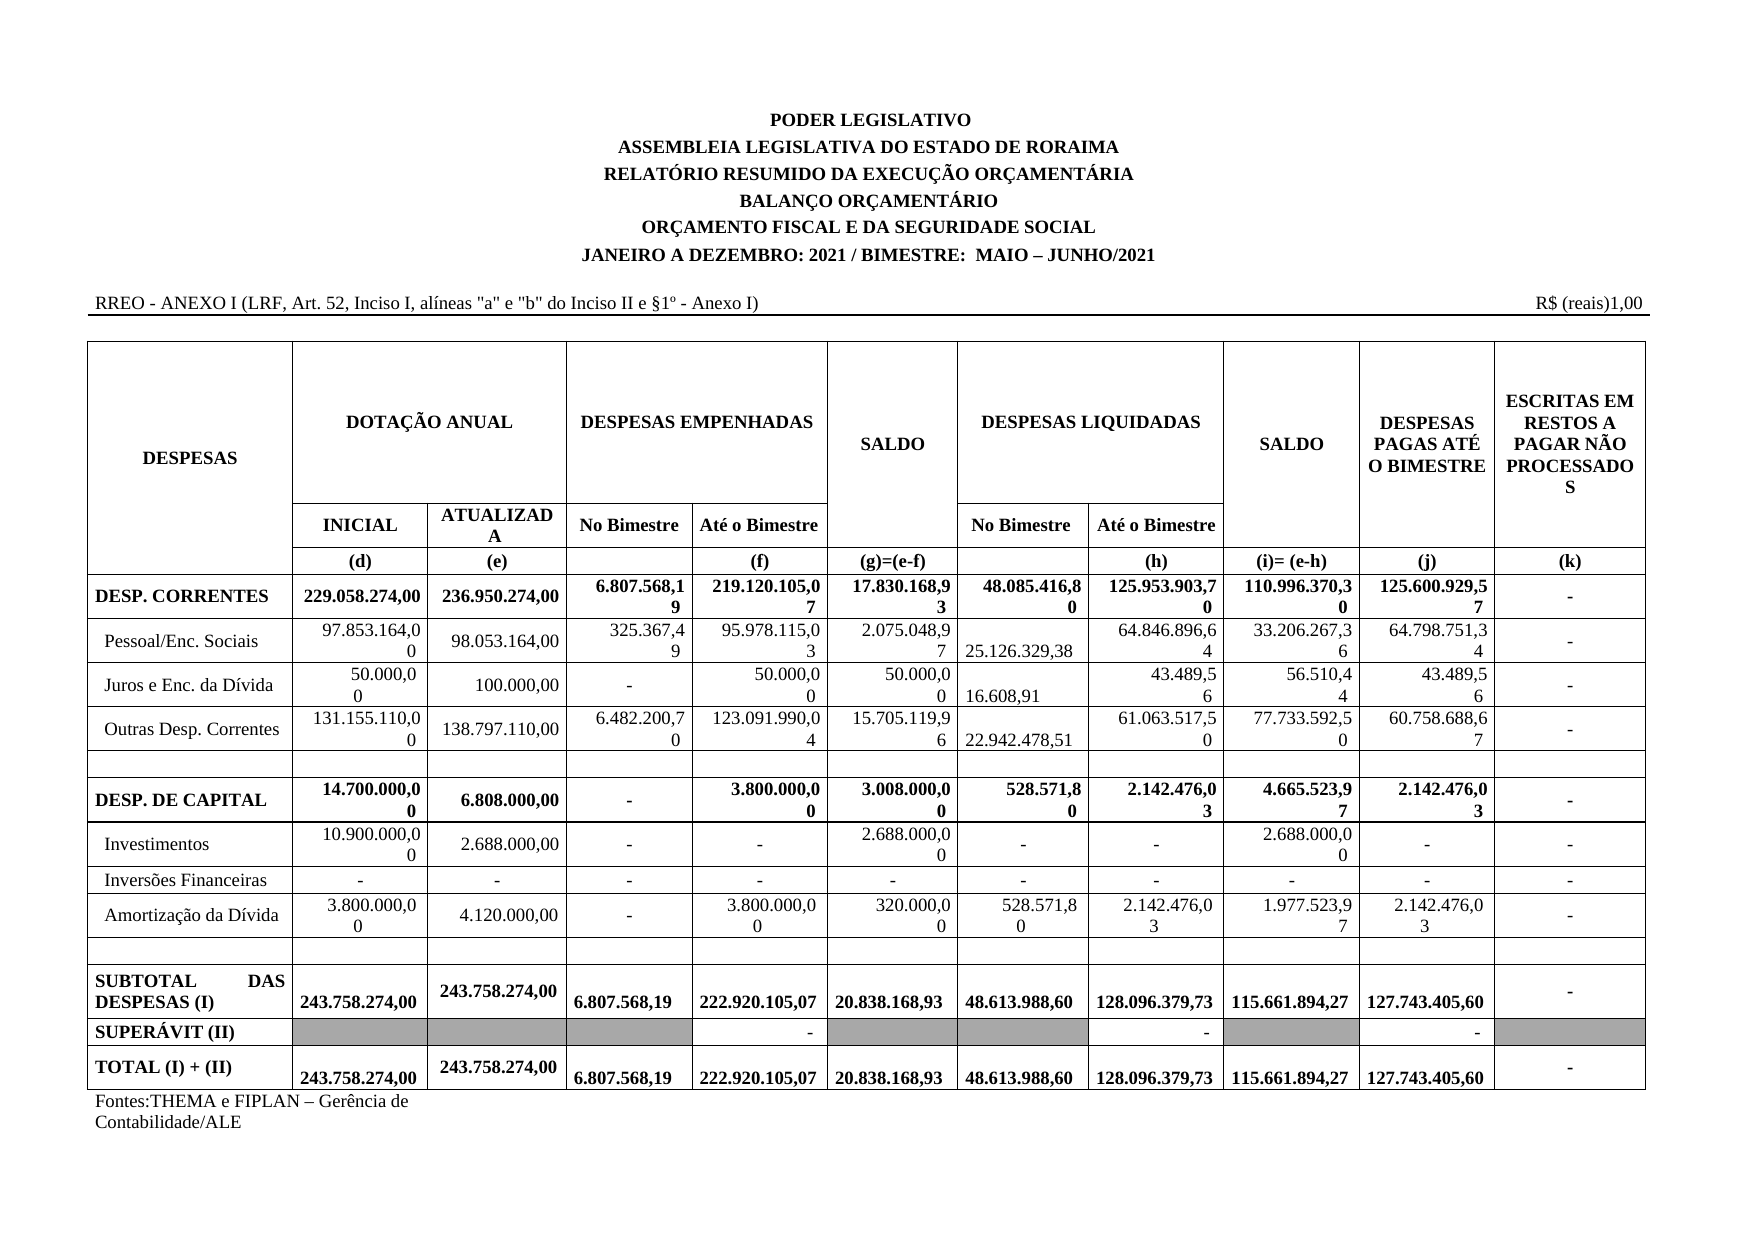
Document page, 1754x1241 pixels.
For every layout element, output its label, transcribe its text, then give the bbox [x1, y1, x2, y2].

table_cell [567, 548, 692, 574]
table_cell [1650, 130, 1666, 157]
table_cell 50.000,00 [828, 663, 957, 706]
table_cell - [1089, 867, 1223, 893]
table_cell [1646, 341, 1650, 422]
table_cell [566, 316, 692, 341]
table_cell 3.008.000,00 [828, 778, 957, 821]
table_cell 25.126.329,38 [958, 619, 1088, 662]
table_cell [828, 316, 958, 341]
table_cell 4.120.000,00 [428, 894, 566, 937]
table_cell Investimentos [88, 823, 292, 866]
table_cell 15.705.119,96 [828, 707, 957, 750]
table_cell DESP. CORRENTES [88, 575, 292, 618]
table_cell 33.206.267,36 [1224, 619, 1359, 662]
table_cell [1646, 449, 1666, 476]
table_cell [828, 751, 957, 777]
table_cell - [567, 778, 692, 821]
table_cell 2.142.476,03 [1089, 894, 1223, 937]
table_cell 95.978.115,03 [693, 619, 827, 662]
table_cell [958, 548, 1088, 574]
table_cell Juros e Enc. da Dívida [88, 663, 292, 706]
table_cell 6.807.568,19 [567, 575, 692, 618]
table_cell [1646, 662, 1666, 706]
table_cell [1646, 893, 1666, 937]
table_cell 229.058.274,00 [293, 575, 427, 618]
table_cell 56.510,44 [1224, 663, 1359, 706]
table_cell 528.571,80 [958, 778, 1088, 821]
table_cell 2.142.476,03 [1089, 778, 1223, 821]
table_cell 22.942.478,51 [958, 707, 1088, 750]
table_cell [958, 1090, 1088, 1133]
table_cell 2.075.048,97 [828, 619, 957, 662]
table_cell [1646, 964, 1666, 991]
table_cell (k) [1495, 548, 1645, 574]
table_cell DESPESAS LIQUIDADAS [958, 342, 1223, 502]
table_cell [293, 1019, 427, 1045]
table_cell 123.091.990,04 [693, 707, 827, 750]
table_cell [1650, 211, 1666, 238]
table_cell Fontes:THEMA e FIPLAN – Gerência de Contabilidade/ALE [88, 1090, 566, 1133]
table_cell 243.758.274,00 [293, 1046, 427, 1089]
table_cell [828, 1090, 958, 1133]
table_cell 125.953.903,70 [1089, 575, 1223, 618]
table_cell [428, 316, 566, 341]
table_cell 48.085.416,80 [958, 575, 1088, 618]
table_cell No Bimestre [958, 504, 1088, 547]
table_cell (i)= (e-h) [1224, 548, 1359, 574]
table_cell TOTAL (I) + (II) [88, 1046, 292, 1089]
table_cell (j) [1360, 548, 1494, 574]
table_cell [88, 751, 292, 777]
table_cell [88, 938, 292, 964]
table_cell [567, 938, 692, 964]
table_cell - [567, 867, 692, 893]
table_cell [693, 751, 827, 777]
table_cell 98.053.164,00 [428, 619, 566, 662]
table_cell 50.000,00 [693, 663, 827, 706]
table_cell RREO - ANEXO I (LRF, Art. 52, Inciso I, alíneas "a" e "b" do Inciso II e §1º - Anexo I) [88, 292, 1359, 313]
table_cell [692, 1090, 827, 1133]
table_cell [428, 938, 566, 964]
table_cell 61.063.517,50 [1089, 707, 1223, 750]
table_cell 325.367,49 [567, 619, 692, 662]
table_cell DOTAÇÃO ANUAL [293, 342, 566, 502]
table_cell [567, 751, 692, 777]
table_cell [88, 316, 292, 341]
table_cell [1224, 1133, 1359, 1160]
table_cell [566, 1133, 692, 1160]
table_cell [1495, 1133, 1645, 1160]
table_cell - [567, 894, 692, 937]
table_cell [1360, 938, 1494, 964]
table_cell [1646, 777, 1666, 821]
table_cell 1.977.523,97 [1224, 894, 1359, 937]
table_cell [1495, 1090, 1645, 1133]
table_cell [1360, 751, 1494, 777]
table_cell 43.489,56 [1360, 663, 1494, 706]
table_cell (e) [428, 548, 566, 574]
table_cell [958, 316, 1088, 341]
table_cell Amortização da Dívida [88, 894, 292, 937]
table_cell 50.000,00 [293, 663, 427, 706]
table_cell 222.920.105,07 [693, 1046, 827, 1089]
table_cell SALDO [828, 342, 957, 547]
table_cell [1224, 751, 1359, 777]
table_cell 77.733.592,50 [1224, 707, 1359, 750]
table_cell 10.900.000,00 [293, 823, 427, 866]
table_cell No Bimestre [567, 504, 692, 547]
table_cell - [1495, 778, 1645, 821]
table_header [1650, 75, 1666, 130]
table_cell [88, 1133, 292, 1160]
table_cell 6.482.200,70 [567, 707, 692, 750]
table_cell [1645, 1133, 1666, 1160]
table_cell - [1495, 867, 1645, 893]
table_cell 3.800.000,00 [693, 778, 827, 821]
table_cell [828, 1133, 958, 1160]
table_cell [1089, 316, 1224, 341]
table_cell SALDO [1224, 342, 1359, 547]
table_cell [567, 1019, 692, 1045]
table_cell ATUALIZADA [428, 504, 566, 547]
table_cell [1646, 422, 1666, 448]
table_cell 100.000,00 [428, 663, 566, 706]
table_cell 131.155.110,00 [293, 707, 427, 750]
table_cell - [1495, 1046, 1645, 1089]
table_cell Inversões Financeiras [88, 867, 292, 893]
table_cell 60.758.688,67 [1360, 707, 1494, 750]
table_cell 222.920.105,07 [693, 965, 827, 1018]
table_cell (h) [1089, 548, 1223, 574]
table_cell - [958, 867, 1088, 893]
table_cell [1650, 157, 1666, 184]
table_cell [1650, 265, 1666, 292]
table_cell 64.798.751,34 [1360, 619, 1494, 662]
table_cell [958, 751, 1088, 777]
table_cell 6.808.000,00 [428, 778, 566, 821]
table_cell - [1360, 823, 1494, 866]
table_cell - [1089, 1019, 1223, 1045]
table_cell [1646, 574, 1666, 618]
table_cell - [693, 823, 827, 866]
table_cell Até o Bimestre [1089, 504, 1223, 547]
table_cell [1650, 314, 1666, 341]
table_cell [1495, 751, 1645, 777]
table_cell 128.096.379,73 [1089, 965, 1223, 1018]
table_cell [1089, 1090, 1224, 1133]
table_cell 236.950.274,00 [428, 575, 566, 618]
table_cell - [828, 867, 957, 893]
table_cell [1359, 292, 1495, 313]
table_cell DESPESAS EMPENHADAS [567, 342, 827, 502]
table_cell [88, 265, 1650, 292]
table_cell 528.571,80 [958, 894, 1088, 937]
table_cell [692, 1133, 827, 1160]
table_cell 14.700.000,00 [293, 778, 427, 821]
table_cell - [1089, 823, 1223, 866]
table_cell [1646, 821, 1666, 866]
table_cell - [1495, 894, 1645, 937]
table_cell Outras Desp. Correntes [88, 707, 292, 750]
table_cell - [1495, 707, 1645, 750]
table_cell - [567, 823, 692, 866]
table_cell 125.600.929,57 [1360, 575, 1494, 618]
table_cell Até o Bimestre [693, 504, 827, 547]
table_cell - [693, 1019, 827, 1045]
table_cell 115.661.894,27 [1224, 1046, 1359, 1089]
table_cell [828, 938, 957, 964]
table_cell RELATÓRIO RESUMIDO DA EXECUÇÃO ORÇAMENTÁRIA [88, 157, 1650, 184]
table_cell - [1495, 823, 1645, 866]
table_cell [428, 1019, 566, 1045]
table_cell [1645, 316, 1650, 341]
table_cell [1646, 937, 1666, 964]
table_cell [1646, 750, 1666, 777]
table_cell ESCRITAS EM RESTOS A PAGAR NÃO PROCESSADOS [1495, 342, 1645, 547]
table_cell 64.846.896,64 [1089, 619, 1223, 662]
table_cell [958, 1133, 1088, 1160]
table_cell BALANÇO ORÇAMENTÁRIO [88, 184, 1650, 211]
table_cell (f) [693, 548, 827, 574]
table_cell [293, 751, 427, 777]
table_cell [1089, 1133, 1224, 1160]
table_cell - [1495, 619, 1645, 662]
table_cell [1650, 341, 1666, 422]
table_cell 115.661.894,27 [1224, 965, 1359, 1018]
table_cell [1224, 1090, 1359, 1133]
table_cell [1359, 316, 1495, 341]
table_cell 138.797.110,00 [428, 707, 566, 750]
table_cell - [428, 867, 566, 893]
table_cell 17.830.168,93 [828, 575, 957, 618]
table_cell [1646, 503, 1666, 547]
table_cell [693, 938, 827, 964]
table_cell [1646, 866, 1666, 893]
table_cell [1650, 184, 1666, 211]
table_cell [1645, 1089, 1666, 1133]
table_cell [428, 751, 566, 777]
table_cell SUBTOTAL DAS DESPESAS (I) [88, 965, 292, 1018]
table_cell [958, 938, 1088, 964]
table_cell [1650, 238, 1666, 265]
table_cell (g)=(e-f) [828, 548, 957, 574]
table_header PODER LEGISLATIVO [95, 103, 1647, 130]
table_cell [1646, 991, 1666, 1018]
table_cell SUPERÁVIT (II) [88, 1019, 292, 1045]
table_cell [1650, 292, 1666, 313]
table_cell - [293, 867, 427, 893]
table_cell [1224, 316, 1359, 341]
table_header [88, 75, 1650, 130]
table_cell 243.758.274,00 [428, 1046, 566, 1089]
table_cell 6.807.568,19 [567, 1046, 692, 1089]
table_cell 2.688.000,00 [828, 823, 957, 866]
table_cell - [1495, 965, 1645, 1018]
table_cell [1646, 618, 1666, 662]
table_cell - [958, 823, 1088, 866]
table_cell - [1360, 867, 1494, 893]
table_cell [293, 938, 427, 964]
table_cell 3.800.000,00 [293, 894, 427, 937]
table_cell [1224, 1019, 1359, 1045]
table_cell [1089, 751, 1223, 777]
table_cell [293, 316, 428, 341]
table_cell 20.838.168,93 [828, 1046, 957, 1089]
table_cell - [1495, 663, 1645, 706]
table_cell - [567, 663, 692, 706]
table_cell [828, 1019, 957, 1045]
table_cell [1224, 938, 1359, 964]
table_cell DESPESAS [88, 342, 292, 574]
table_cell 16.608,91 [958, 663, 1088, 706]
table_cell R$ (reais)1,00 [1495, 292, 1650, 313]
table_cell 127.743.405,60 [1360, 1046, 1494, 1089]
table_cell INICIAL [293, 504, 427, 547]
table_cell 127.743.405,60 [1360, 965, 1494, 1018]
table_cell [293, 1133, 428, 1160]
table_cell 110.996.370,30 [1224, 575, 1359, 618]
table_cell DESPESAS PAGAS ATÉ O BIMESTRE [1360, 342, 1494, 547]
table_cell 48.613.988,60 [958, 965, 1088, 1018]
table_cell - [1360, 1019, 1494, 1045]
table_cell [1646, 1045, 1666, 1089]
table_cell 97.853.164,00 [293, 619, 427, 662]
table_cell 320.000,00 [828, 894, 957, 937]
table_cell 128.096.379,73 [1089, 1046, 1223, 1089]
table_cell (d) [293, 548, 427, 574]
table_cell - [1224, 867, 1359, 893]
table_cell [1359, 1133, 1495, 1160]
table_cell 43.489,56 [1089, 663, 1223, 706]
table_cell [1646, 706, 1666, 750]
table_cell [1359, 1090, 1495, 1133]
table_cell [1646, 476, 1666, 502]
table_cell 243.758.274,00 [428, 965, 566, 1018]
table_cell [428, 1133, 566, 1160]
table_cell [692, 316, 827, 341]
table_cell - [693, 867, 827, 893]
table_cell 4.665.523,97 [1224, 778, 1359, 821]
table_cell [1495, 316, 1645, 341]
table_cell ASSEMBLEIA LEGISLATIVA DO ESTADO DE RORAIMA [88, 130, 1650, 157]
table_cell [1495, 938, 1645, 964]
table_cell 2.688.000,00 [1224, 823, 1359, 866]
table_cell - [1495, 575, 1645, 618]
table_cell JANEIRO A DEZEMBRO: 2021 / BIMESTRE: MAIO – JUNHO/2021 [88, 238, 1650, 265]
table_cell 243.758.274,00 [293, 965, 427, 1018]
table_cell 2.142.476,03 [1360, 778, 1494, 821]
table_cell Pessoal/Enc. Sociais [88, 619, 292, 662]
table_cell 2.688.000,00 [428, 823, 566, 866]
table_cell [1646, 547, 1666, 574]
table_cell 2.142.476,03 [1360, 894, 1494, 937]
table_cell [566, 1090, 692, 1133]
table_cell [958, 1019, 1088, 1045]
table_cell ORÇAMENTO FISCAL E DA SEGURIDADE SOCIAL [88, 211, 1650, 238]
table_cell 6.807.568,19 [567, 965, 692, 1018]
table_cell [1089, 938, 1223, 964]
table_cell DESP. DE CAPITAL [88, 778, 292, 821]
table_cell 3.800.000,00 [693, 894, 827, 937]
table_cell 219.120.105,07 [693, 575, 827, 618]
table_cell [1495, 1019, 1645, 1045]
table_cell [1646, 1018, 1666, 1045]
table_cell 48.613.988,60 [958, 1046, 1088, 1089]
table_cell 20.838.168,93 [828, 965, 957, 1018]
